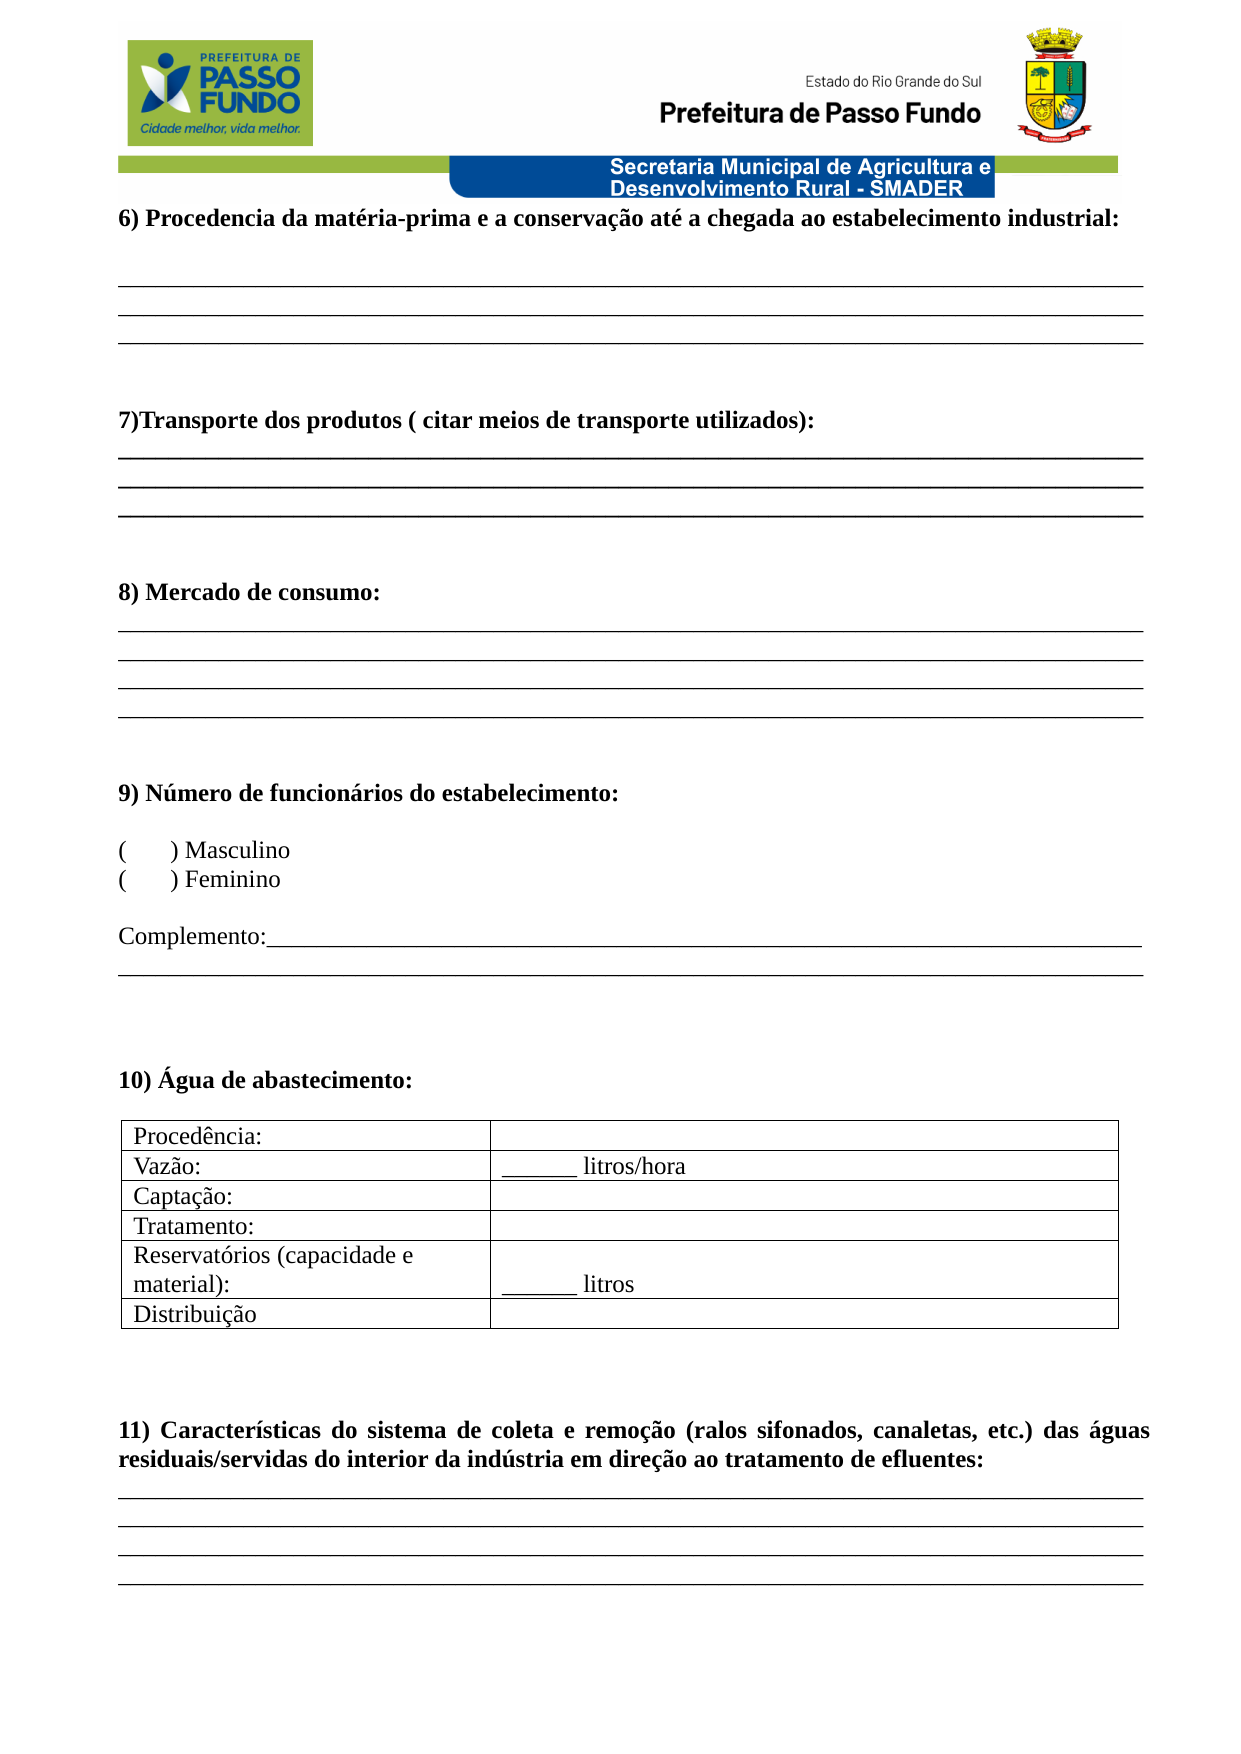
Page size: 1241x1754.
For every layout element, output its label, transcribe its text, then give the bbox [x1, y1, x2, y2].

text ______________________________________________________________________________________________________________________________________________________________________________________________________________________________________________________ [118, 433, 1152, 520]
table_header Procedência: [122, 1121, 490, 1150]
table_cell Distribuição [122, 1299, 490, 1328]
table_cell [491, 1211, 1118, 1239]
table_header [491, 1121, 1118, 1150]
picture [118, 21, 1123, 204]
table_cell [491, 1181, 1118, 1210]
table_cell ______ litros [491, 1241, 1118, 1298]
table_cell ______ litros/hora [491, 1151, 1118, 1180]
text 10) Água de abastecimento: [118, 1065, 1152, 1094]
table_cell Tratamento: [122, 1211, 490, 1239]
text ________________________________________________________________________________________________________________________________________________________________________________________________________________________________________________________________________________________________________________________________________ [118, 606, 1152, 721]
table_cell [491, 1299, 1118, 1328]
text ________________________________________________________________________________________________________________________________________________________________________________________________________________________________________________________________________________________________________________________________________ [118, 1473, 1152, 1588]
table_cell Captação: [122, 1181, 490, 1210]
text ( ) Masculino [118, 835, 1152, 864]
text ( ) Feminino [118, 864, 1152, 893]
table_cell Vazão: [122, 1151, 490, 1180]
text 9) Número de funcionários do estabelecimento: [118, 778, 1152, 806]
text 6) Procedencia da matéria-prima e a conservação até a chegada ao estabelecimento industrial: [118, 176, 1152, 232]
text 11) Características do sistema de coleta e remoção (ralos sifonados, canaletas, etc.) das águas residuais/servidas do interior da indústria em direção ao tratamento de efluentes: [118, 1415, 1152, 1473]
text ______________________________________________________________________________________________________________________________________________________________________________________________________________________________________________________ [118, 261, 1152, 347]
text 8) Mercado de consumo: [118, 577, 1152, 606]
text 7)Transporte dos produtos ( citar meios de transporte utilizados): [118, 405, 1152, 433]
text Complemento:________________________________________________________________________________________________________________________________________________________ [118, 921, 1152, 979]
table_cell Reservatórios (capacidade e material): [122, 1241, 490, 1298]
